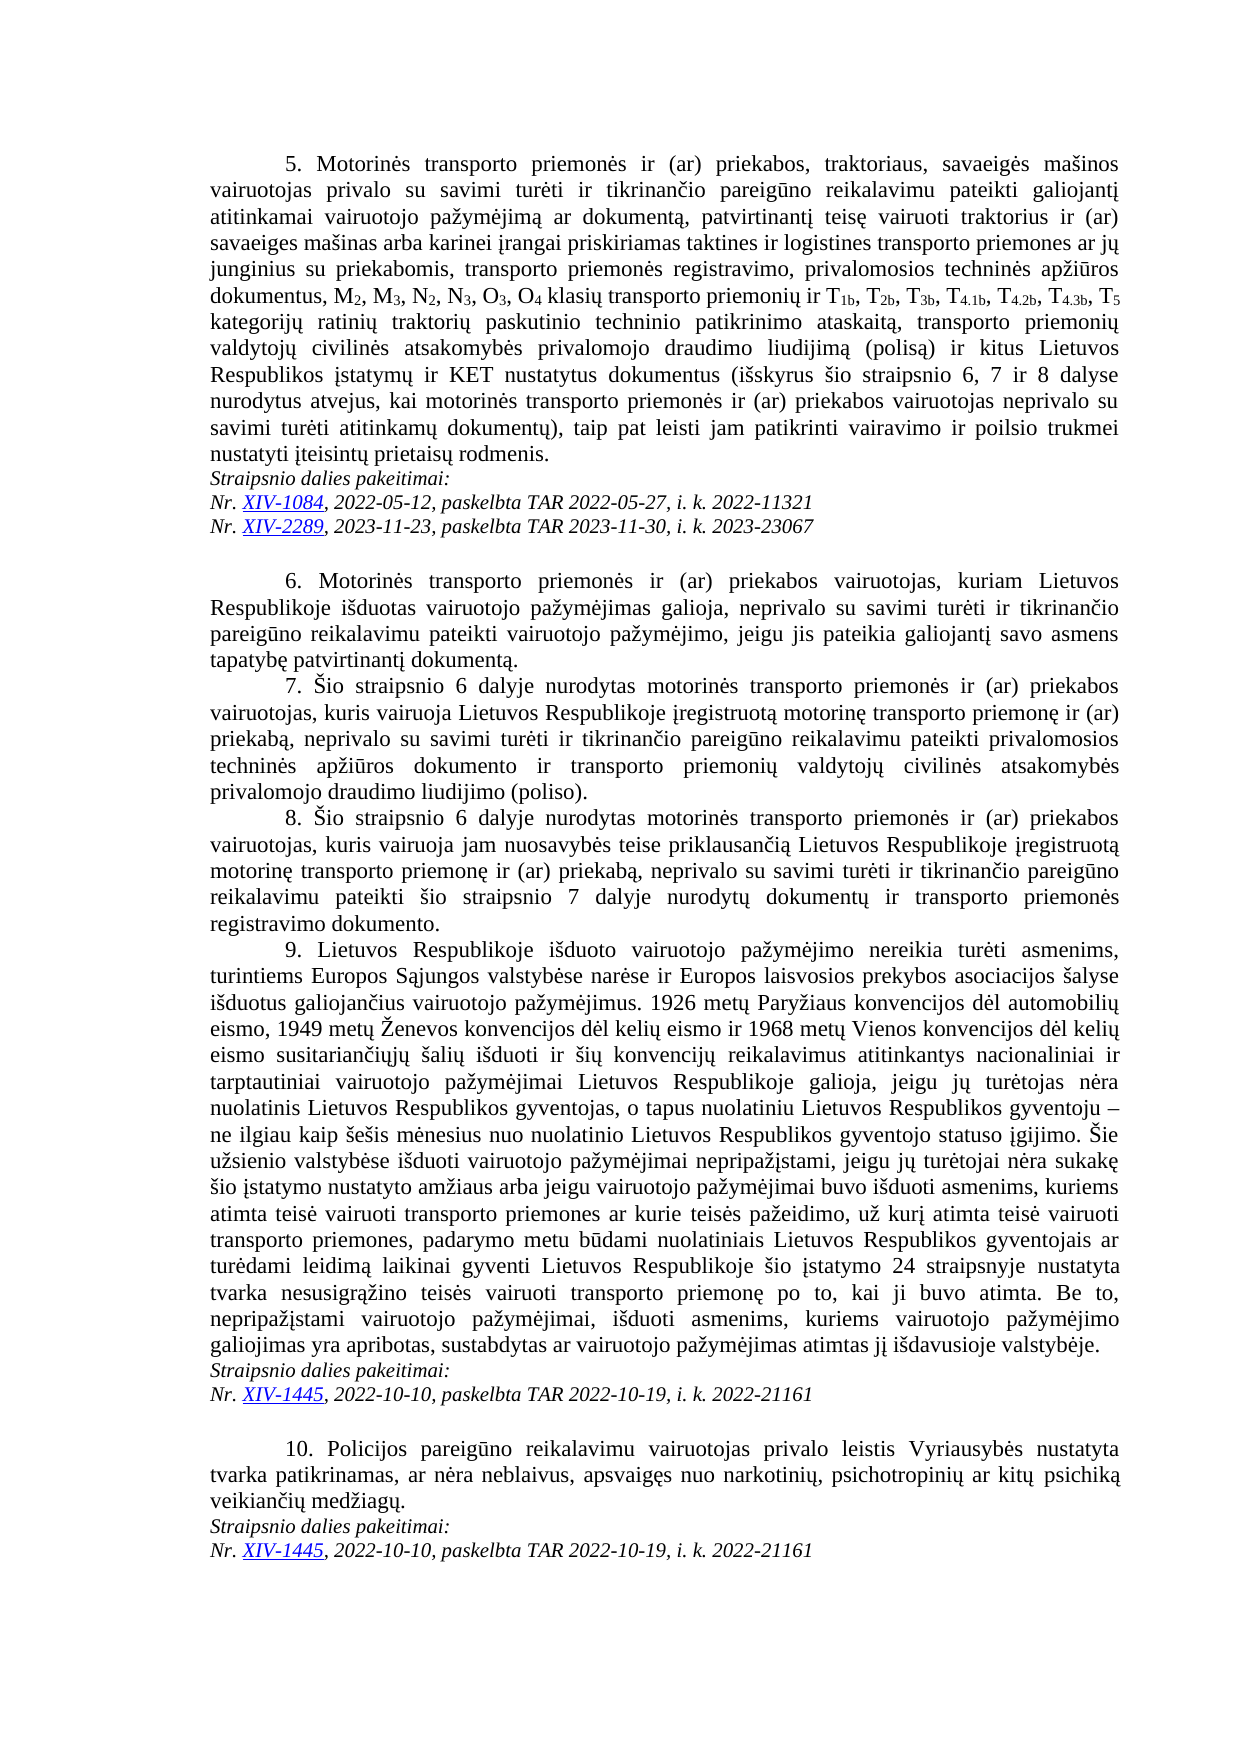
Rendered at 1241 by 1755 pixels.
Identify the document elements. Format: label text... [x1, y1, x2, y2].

text Nr. XIV-2289, 2023-11-23, paskelbta TAR 2023-11-30, i. k. 2023-23067 [210, 514, 1120, 538]
text 10. Policijos pareigūno reikalavimu vairuotojas privalo leistis Vyriausybės nustatyta tvarka patikrinamas, ar nėra neblaivus, apsvaigęs nuo narkotinių, psichotropinių ar kitų psichiką veikiančių medžiagų. [210, 1435, 1120, 1514]
text Straipsnio dalies pakeitimai: [210, 466, 1120, 490]
text 6. Motorinės transporto priemonės ir (ar) priekabos vairuotojas, kuriam Lietuvos Respublikoje išduotas vairuotojo pažymėjimas galioja, neprivalo su savimi turėti ir tikrinančio pareigūno reikalavimu pateikti vairuotojo pažymėjimo, jeigu jis pateikia galiojantį savo asmens tapatybę patvirtinantį dokumentą. [210, 567, 1120, 673]
text Nr. XIV-1445, 2022-10-10, paskelbta TAR 2022-10-19, i. k. 2022-21161 [210, 1382, 1120, 1406]
text Straipsnio dalies pakeitimai: [210, 1358, 1120, 1382]
text 5. Motorinės transporto priemonės ir (ar) priekabos, traktoriaus, savaeigės mašinos vairuotojas privalo su savimi turėti ir tikrinančio pareigūno reikalavimu pateikti galiojantį atitinkamai vairuotojo pažymėjimą ar dokumentą, patvirtinantį teisę vairuoti traktorius ir (ar) savaeiges mašinas arba karinei įrangai priskiriamas taktines ir logistines transporto priemones ar jų junginius su priekabomis, transporto priemonės registravimo, privalomosios techninės apžiūros dokumentus, M2, M3, N2, N3, O3, O4 klasių transporto priemonių ir T1b, T2b, T3b, T4.1b, T4.2b, T4.3b, T5 kategorijų ratinių traktorių paskutinio techninio patikrinimo ataskaitą, transporto priemonių valdytojų civilinės atsakomybės privalomojo draudimo liudijimą (polisą) ir kitus Lietuvos Respublikos įstatymų ir KET nustatytus dokumentus (išskyrus šio straipsnio 6, 7 ir 8 dalyse nurodytus atvejus, kai motorinės transporto priemonės ir (ar) priekabos vairuotojas neprivalo su savimi turėti atitinkamų dokumentų), taip pat leisti jam patikrinti vairavimo ir poilsio trukmei nustatyti įteisintų prietaisų rodmenis. [210, 150, 1120, 466]
text 7. Šio straipsnio 6 dalyje nurodytas motorinės transporto priemonės ir (ar) priekabos vairuotojas, kuris vairuoja Lietuvos Respublikoje įregistruotą motorinę transporto priemonę ir (ar) priekabą, neprivalo su savimi turėti ir tikrinančio pareigūno reikalavimu pateikti privalomosios techninės apžiūros dokumento ir transporto priemonių valdytojų civilinės atsakomybės privalomojo draudimo liudijimo (poliso). [210, 673, 1120, 804]
text Straipsnio dalies pakeitimai: [210, 1514, 1120, 1538]
text Nr. XIV-1445, 2022-10-10, paskelbta TAR 2022-10-19, i. k. 2022-21161 [210, 1538, 1120, 1562]
text Nr. XIV-1084, 2022-05-12, paskelbta TAR 2022-05-27, i. k. 2022-11321 [210, 490, 1120, 514]
text 8. Šio straipsnio 6 dalyje nurodytas motorinės transporto priemonės ir (ar) priekabos vairuotojas, kuris vairuoja jam nuosavybės teise priklausančią Lietuvos Respublikoje įregistruotą motorinę transporto priemonę ir (ar) priekabą, neprivalo su savimi turėti ir tikrinančio pareigūno reikalavimu pateikti šio straipsnio 7 dalyje nurodytų dokumentų ir transporto priemonės registravimo dokumento. [210, 804, 1120, 936]
text 9. Lietuvos Respublikoje išduoto vairuotojo pažymėjimo nereikia turėti asmenims, turintiems Europos Sąjungos valstybėse narėse ir Europos laisvosios prekybos asociacijos šalyse išduotus galiojančius vairuotojo pažymėjimus. 1926 metų Paryžiaus konvencijos dėl automobilių eismo, 1949 metų Ženevos konvencijos dėl kelių eismo ir 1968 metų Vienos konvencijos dėl kelių eismo susitariančiųjų šalių išduoti ir šių konvencijų reikalavimus atitinkantys nacionaliniai ir tarptautiniai vairuotojo pažymėjimai Lietuvos Respublikoje galioja, jeigu jų turėtojas nėra nuolatinis Lietuvos Respublikos gyventojas, o tapus nuolatiniu Lietuvos Respublikos gyventoju – ne ilgiau kaip šešis mėnesius nuo nuolatinio Lietuvos Respublikos gyventojo statuso įgijimo. Šie užsienio valstybėse išduoti vairuotojo pažymėjimai nepripažįstami, jeigu jų turėtojai nėra sukakę šio įstatymo nustatyto amžiaus arba jeigu vairuotojo pažymėjimai buvo išduoti asmenims, kuriems atimta teisė vairuoti transporto priemones ar kurie teisės pažeidimo, už kurį atimta teisė vairuoti transporto priemones, padarymo metu būdami nuolatiniais Lietuvos Respublikos gyventojais ar turėdami leidimą laikinai gyventi Lietuvos Respublikoje šio įstatymo 24 straipsnyje nustatyta tvarka nesusigrąžino teisės vairuoti transporto priemonę po to, kai ji buvo atimta. Be to, nepripažįstami vairuotojo pažymėjimai, išduoti asmenims, kuriems vairuotojo pažymėjimo galiojimas yra apribotas, sustabdytas ar vairuotojo pažymėjimas atimtas jį išdavusioje valstybėje. [210, 936, 1120, 1358]
